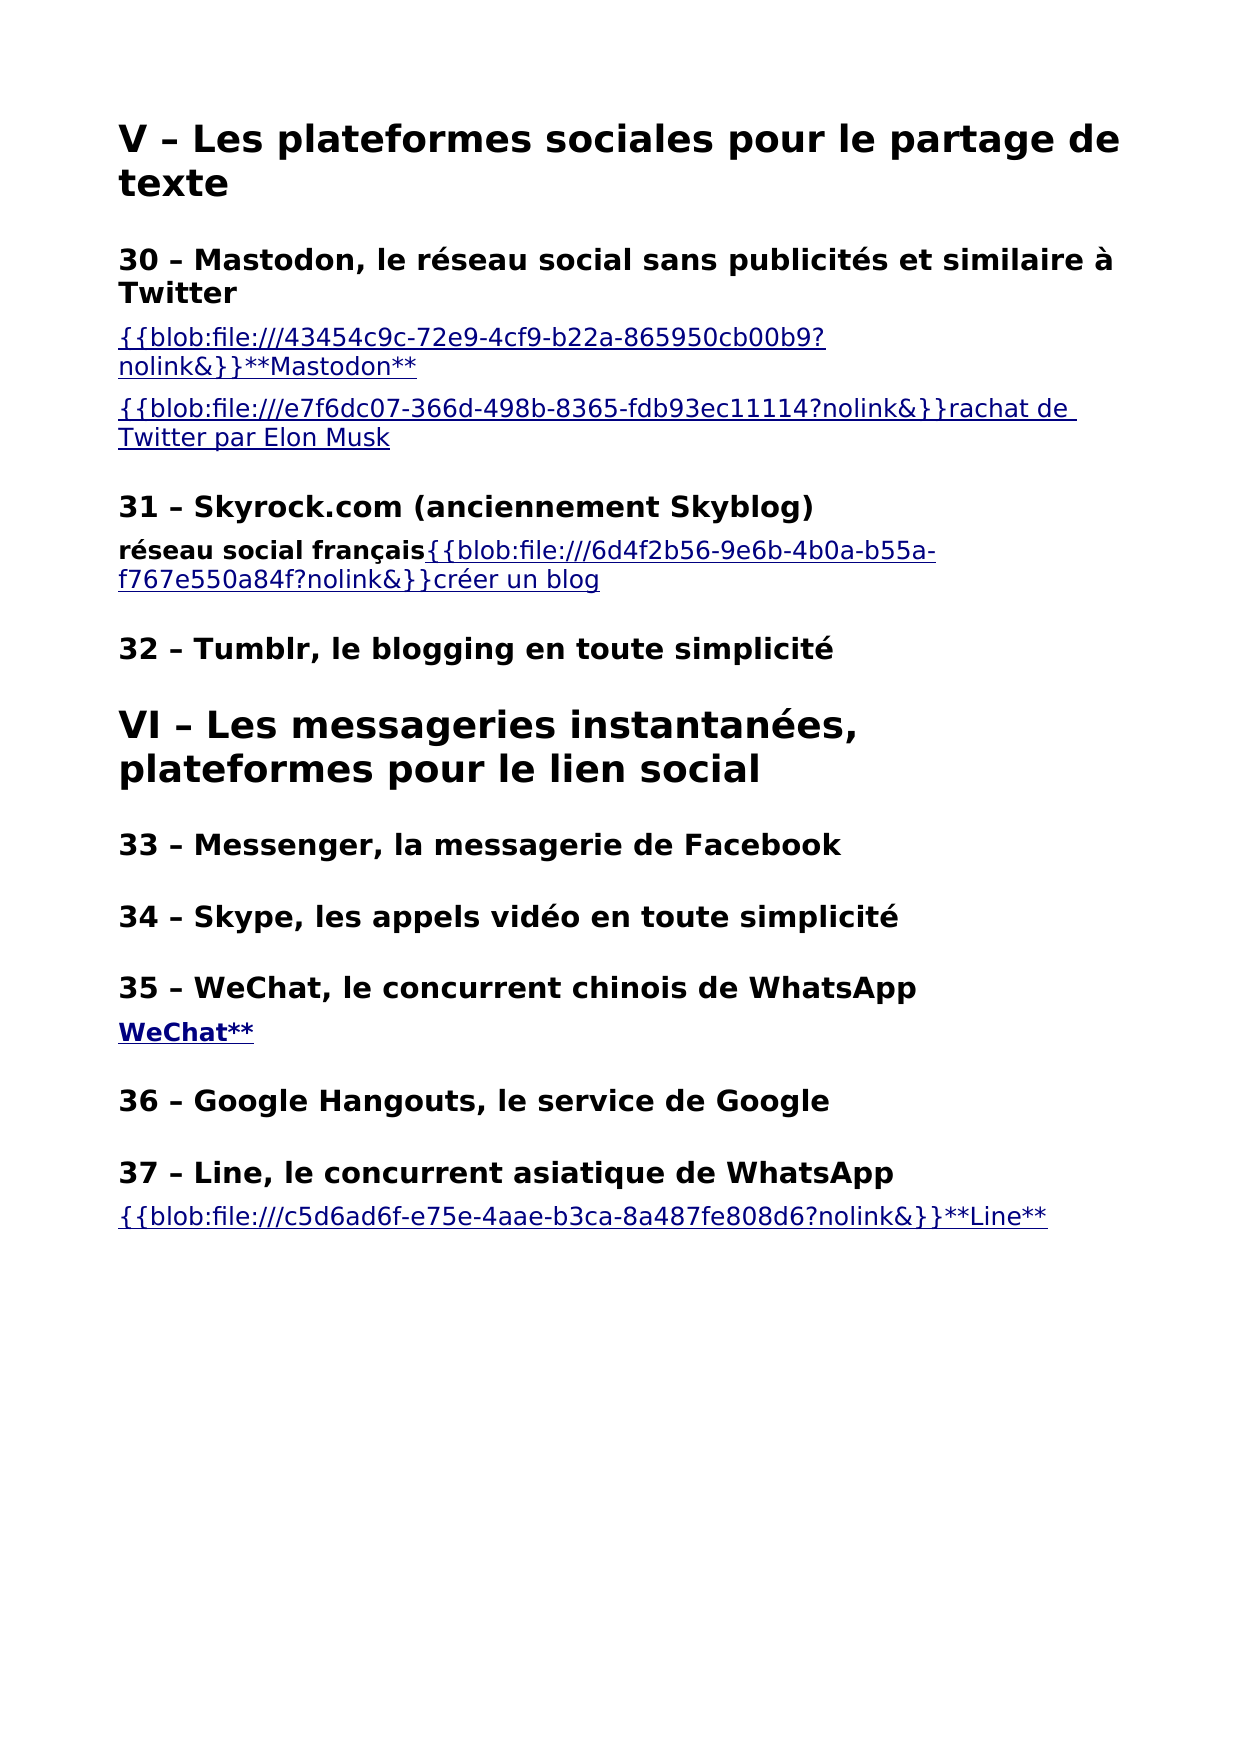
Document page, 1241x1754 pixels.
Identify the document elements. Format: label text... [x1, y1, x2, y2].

subtitle 34 – Skype, les appels vidéo en toute simplicité [118, 900, 1122, 934]
subtitle 30 – Mastodon, le réseau social sans publicités et similaire à Twitter [118, 243, 1122, 311]
text {{blob:file:///c5d6ad6f-e75e-4aae-b3ca-8a487fe808d6?nolink&}}**Line** [118, 1202, 1122, 1232]
subtitle 35 – WeChat, le concurrent chinois de WhatsApp [118, 971, 1122, 1005]
text WeChat** [118, 1018, 1122, 1047]
subtitle 33 – Messenger, la messagerie de Facebook [118, 828, 1122, 862]
text {{blob:file:///43454c9c-72e9-4cf9-b22a-865950cb00b9?nolink&}}**Mastodon** [118, 323, 1122, 382]
text {{blob:file:///e7f6dc07-366d-498b-8365-fdb93ec11114?nolink&}}rachat de Twitter par Elon Musk [118, 394, 1122, 452]
subtitle 37 – Line, le concurrent asiatique de WhatsApp [118, 1156, 1122, 1190]
subtitle 31 – Skyrock.com (anciennement Skyblog) [118, 490, 1122, 524]
subtitle 32 – Tumblr, le blogging en toute simplicité [118, 632, 1122, 666]
subtitle VI – Les messageries instantanées, plateformes pour le lien social [118, 704, 1122, 791]
subtitle V – Les plateformes sociales pour le partage de texte [118, 118, 1122, 205]
subtitle 36 – Google Hangouts, le service de Google [118, 1084, 1122, 1118]
text réseau social français{{blob:file:///6d4f2b56-9e6b-4b0a-b55a-f767e550a84f?nolink&}}créer un blog [118, 536, 1122, 595]
